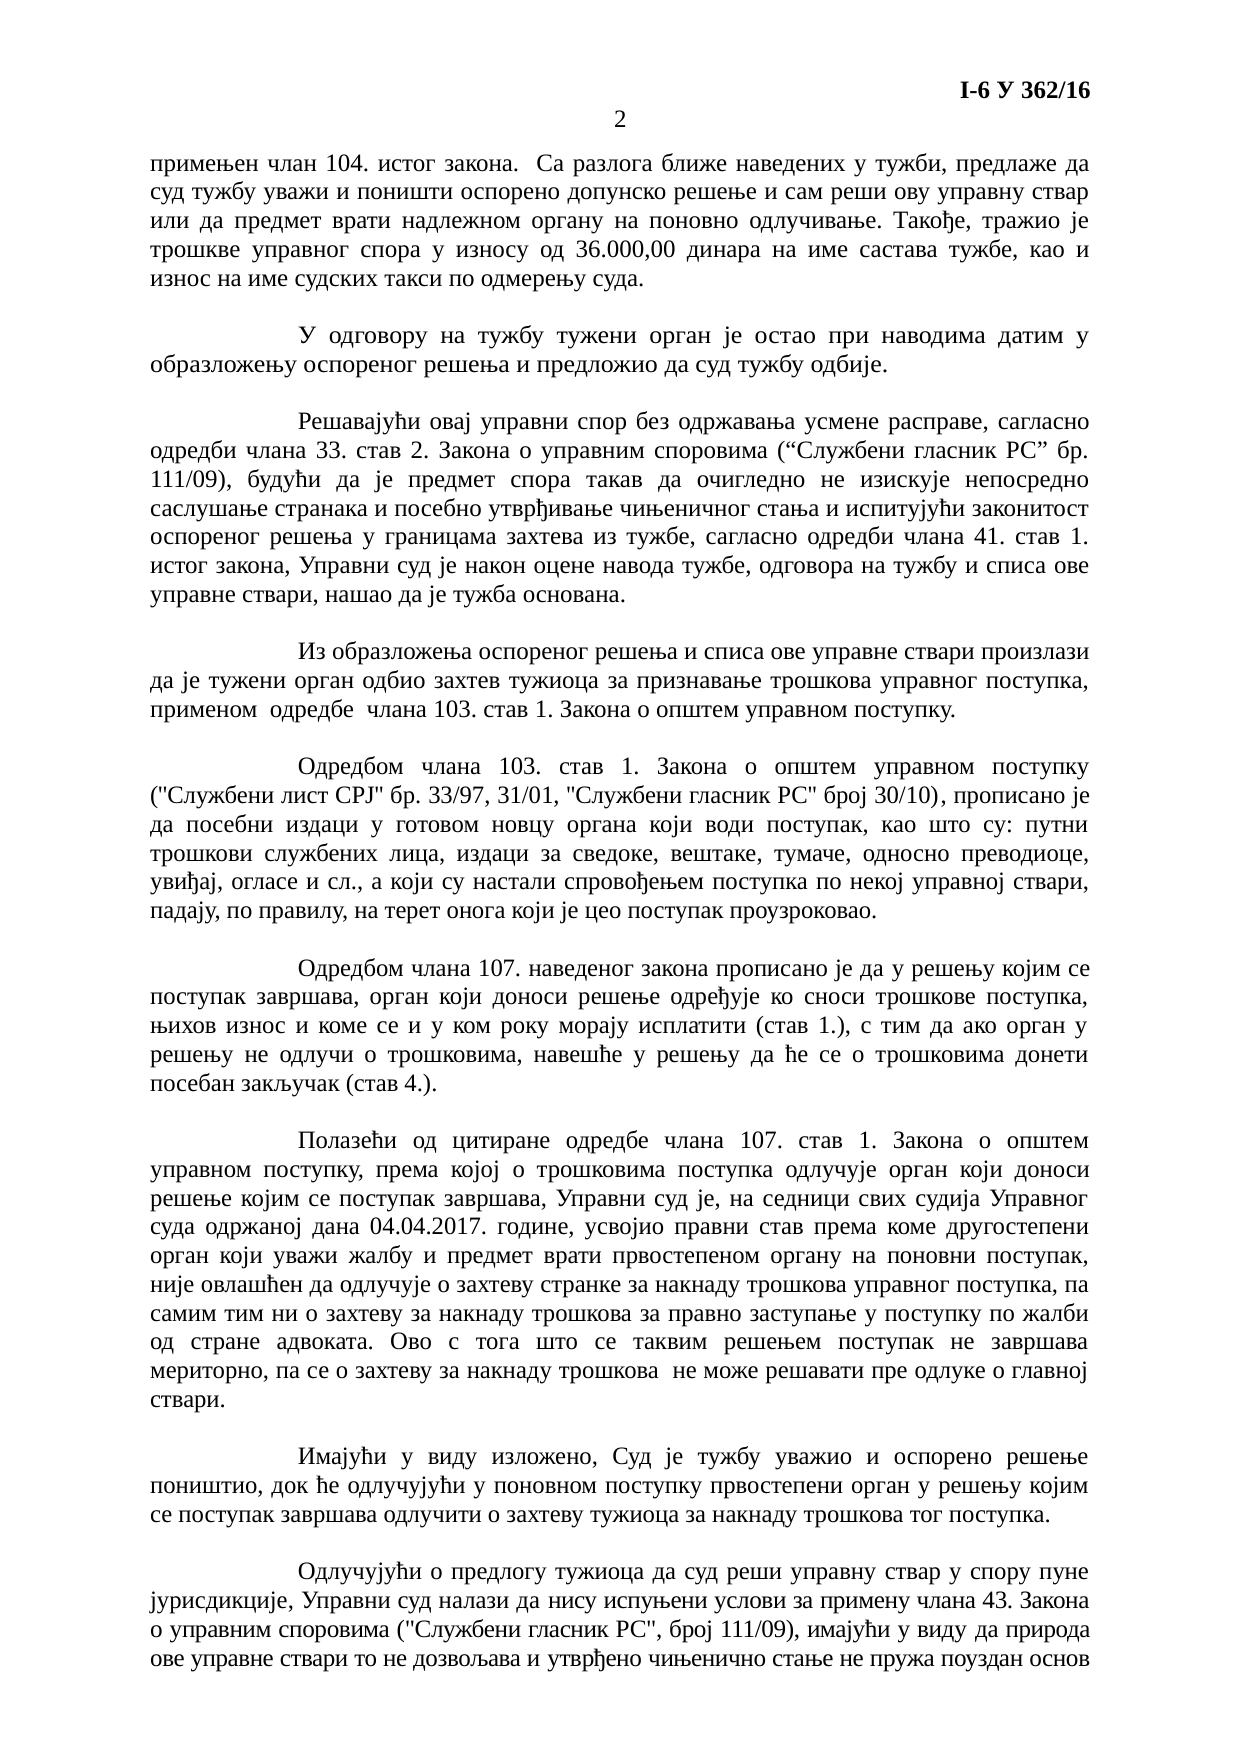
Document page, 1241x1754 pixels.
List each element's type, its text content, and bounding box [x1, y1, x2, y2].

text примењен члан 104. истог закона. Са разлога ближе наведених у тужби, предлаже да суд тужбу уважи и поништи оспорено допунско решење и сам реши ову управну ствар или да предмет врати надлежном органу на поновно одлучивање. Такође, тражио је трошкве управног спора у износу од 36.000,00 динара на име састава тужбе, као и износ на име судских такси по одмерењу суда. [150, 148, 1090, 291]
text Одлучујући о предлогу тужиоца да суд реши управну ствар у спору пуне јурисдикције, Управни суд налази да нису испуњени услови за примену члана 43. Закона о управним споровима ("Службени гласник РС", број 111/09), имајући у виду да природа ове управне ствари то не дозвољава и утврђено чињенично стање не пружа поуздан основ [150, 1556, 1090, 1671]
text Полазећи од цитиране одредбе члана 107. став 1. Закона о општем управном поступку, према којој о трошковима поступка одлучује орган који доноси решење којим се поступак завршава, Управни суд је, на седници свих судија Управног суда одржаној дана 04.04.2017. године, усвојио правни став према коме другостепени орган који уважи жалбу и предмет врати првостепеном органу на поновни поступак, није овлашћен да одлучује о захтеву странке за накнаду трошкова управног поступка, па самим тим ни о захтеву за накнаду трошкова за правно заступање у поступку по жалби од стране адвоката. Ово с тога што се таквим решењем поступак не завршава мериторно, па се о захтеву за накнаду трошкова не може решавати пре одлуке о главној ствари. [150, 1125, 1090, 1413]
text У одговору на тужбу тужени орган је остао при наводима датим у образложењу оспореног решења и предложио да суд тужбу одбије. [150, 320, 1090, 378]
text Имајући у виду изложено, Суд је тужбу уважио и оспорено решење поништио, док ће одлучујући у поновном поступку првостепени орган у решењу којим се поступак завршава одлучити o захтеву тужиоца за накнаду трошкова тог поступка. [150, 1441, 1090, 1528]
text Из образложења оспореног решења и списа ове управне ствари произлази да је тужени орган одбио захтев тужиоца за признавање трошкова управног поступка, применом одредбе члана 103. став 1. Закона о општем управном поступку. [150, 636, 1090, 723]
text Одредбoм члана 107. наведеног закона прописано је да у решењу којим се поступак завршава, орган који доноси решење одређује ко сноси трошкове поступка, њихов износ и коме се и у ком року морају исплатити (став 1.), с тим да ако орган у решењу не одлучи о трошковима, навешће у решењу да ће се о трошковима донети посебан закључак (став 4.). [150, 953, 1090, 1096]
text Одредбoм члана 103. став 1. Закона о општем управном поступку (''Службени лист СРЈ'' бр. 33/97, 31/01, ''Службени гласник РС'' број 30/10), прописано је да посебни издаци у готовом новцу органа који води поступак, као што су: путни трошкови службених лица, издаци за сведоке, вештаке, тумаче, односно преводиоце, увиђај, огласе и сл., а који су настали спровођењем поступка по некој управној ствари, падају, по правилу, на терет онога који је цео поступак проузроковао. [150, 751, 1090, 924]
text Решавајући овај управни спор без одржавања усмене расправе, сагласно одредби члана 33. став 2. Закона о управним споровима (“Службени гласник РС” бр. 111/09), будући да је предмет спора такав да очигледно не изискује непосредно саслушање странака и посебно утврђивање чињеничног стања и испитујући законитост оспореног решења у границама захтева из тужбе, сагласно одредби члана 41. став 1. истог закона, Управни суд је након оцене навода тужбе, одговора на тужбу и списа ове управне ствари, нашао да је тужба основана. [150, 406, 1090, 608]
